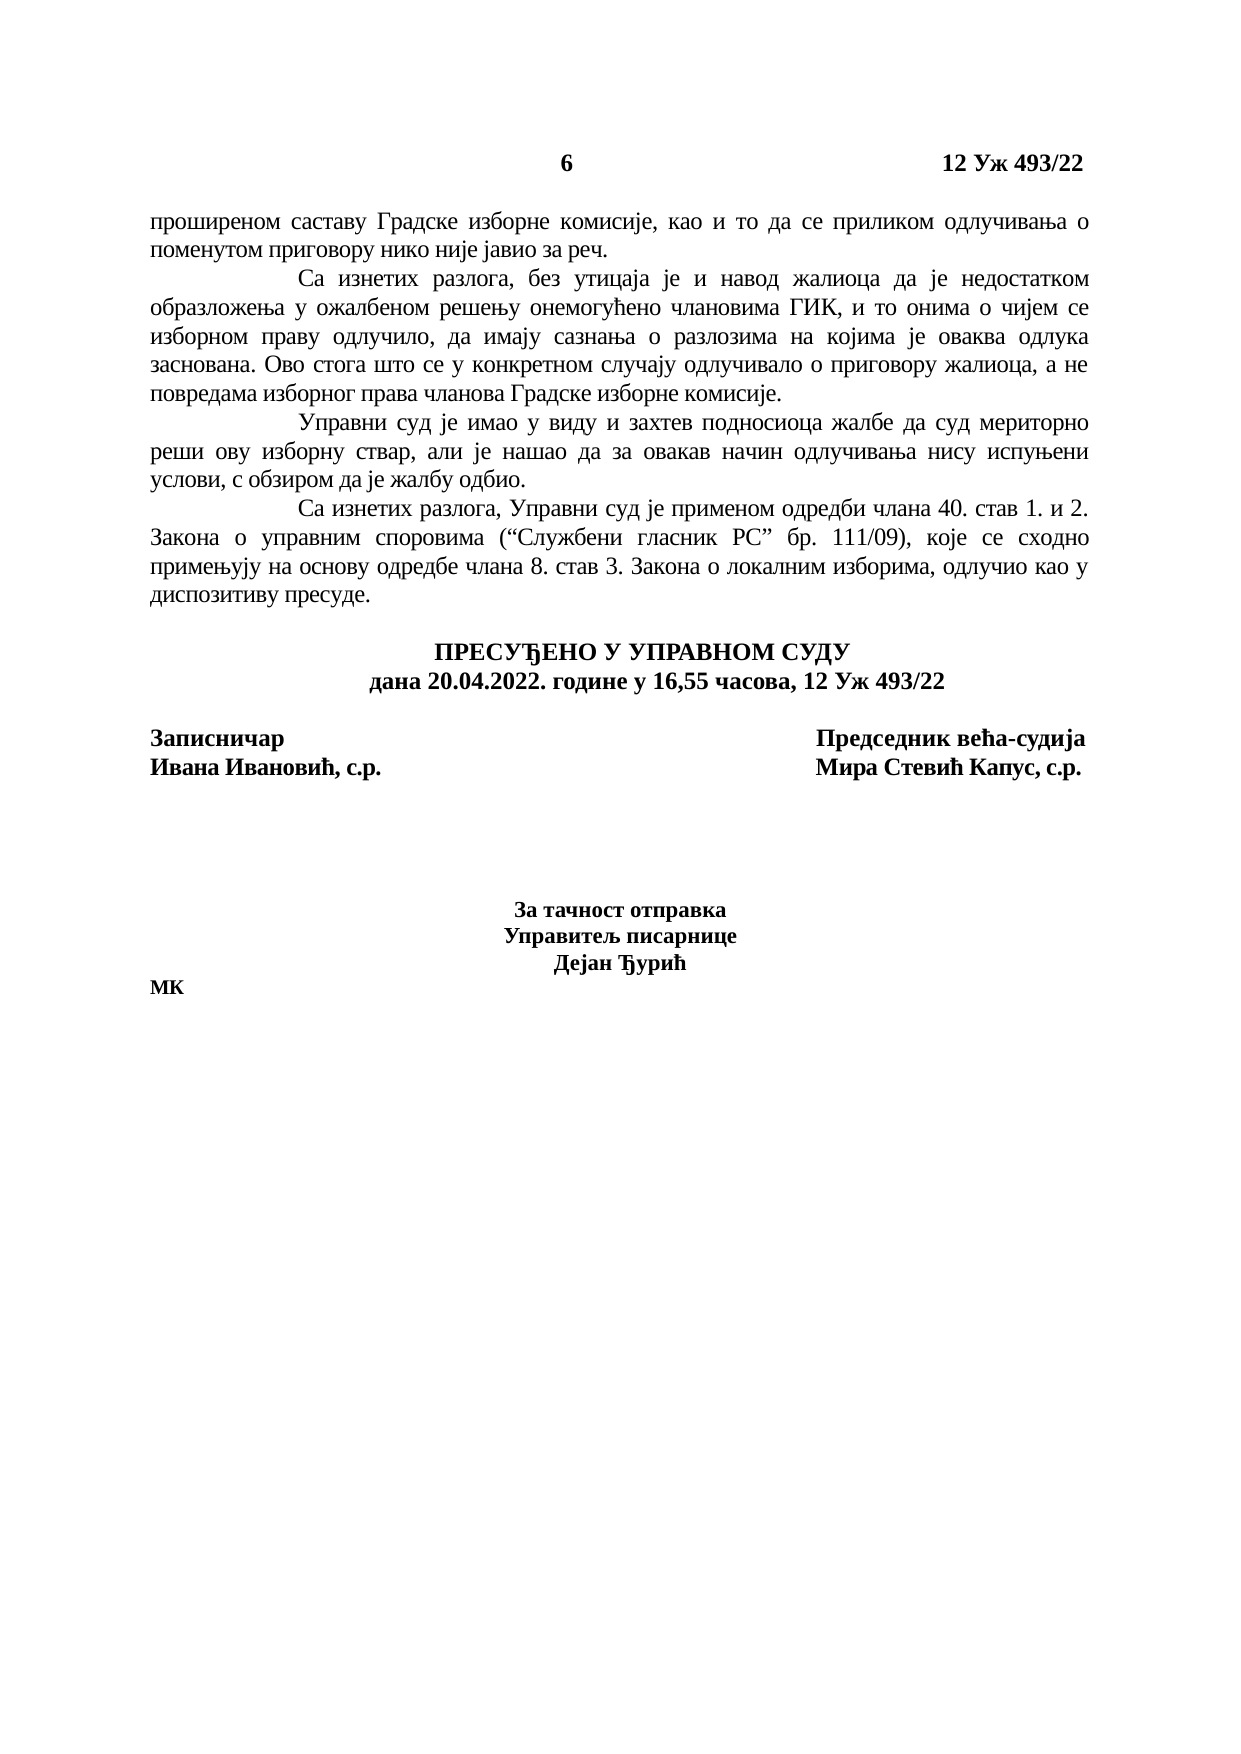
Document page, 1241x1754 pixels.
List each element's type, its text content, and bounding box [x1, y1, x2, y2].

text Управитељ писарнице [150, 922, 1090, 948]
text Записничар Председник већа-судија [150, 723, 1090, 752]
text проширеном саставу Градске изборне комисије, као и то да се приликом одлучивања о поменутом приговору нико није јавио за реч. [150, 206, 1090, 263]
text ПРЕСУЂЕНО У УПРАВНОМ СУДУ [150, 637, 1090, 666]
text Дејан Ђурић [150, 948, 1090, 975]
text дана 20.04.2022. године у 16,55 часова, 12 Уж 493/22 [150, 666, 1090, 694]
text МК [150, 975, 1090, 999]
text Са изнетих разлога, Управни суд је применом одредби члана 40. став 1. и 2. Закона о управним споровима (“Службени гласник РС” бр. 111/09), које се сходно примењују на основу одредбе члана 8. став 3. Закона о локалним изборима, одлучио као у диспозитиву пресуде. [150, 493, 1090, 608]
text Управни суд је имао у виду и захтев подносиоца жалбе да суд мериторно реши ову изборну ствар, али је нашао да за овакав начин одлучивања нису испуњени услови, с обзиром да је жалбу одбио. [150, 407, 1090, 493]
text За тачност отправка [150, 896, 1090, 922]
text Ивана Ивановић, с.р. Мира Стевић Капус, с.р. [150, 752, 1090, 781]
text Са изнетих разлога, без утицаја је и навод жалиоца да је недостатком образложења у ожалбеном решењу онемогућено члановима ГИК, и то онима о чијем се изборном праву одлучило, да имају сазнања о разлозима на којима је оваква одлука заснована. Ово стога што се у конкретном случају одлучивало о приговору жалиоца, а не повредама изборног права чланова Градске изборне комисије. [150, 263, 1090, 407]
